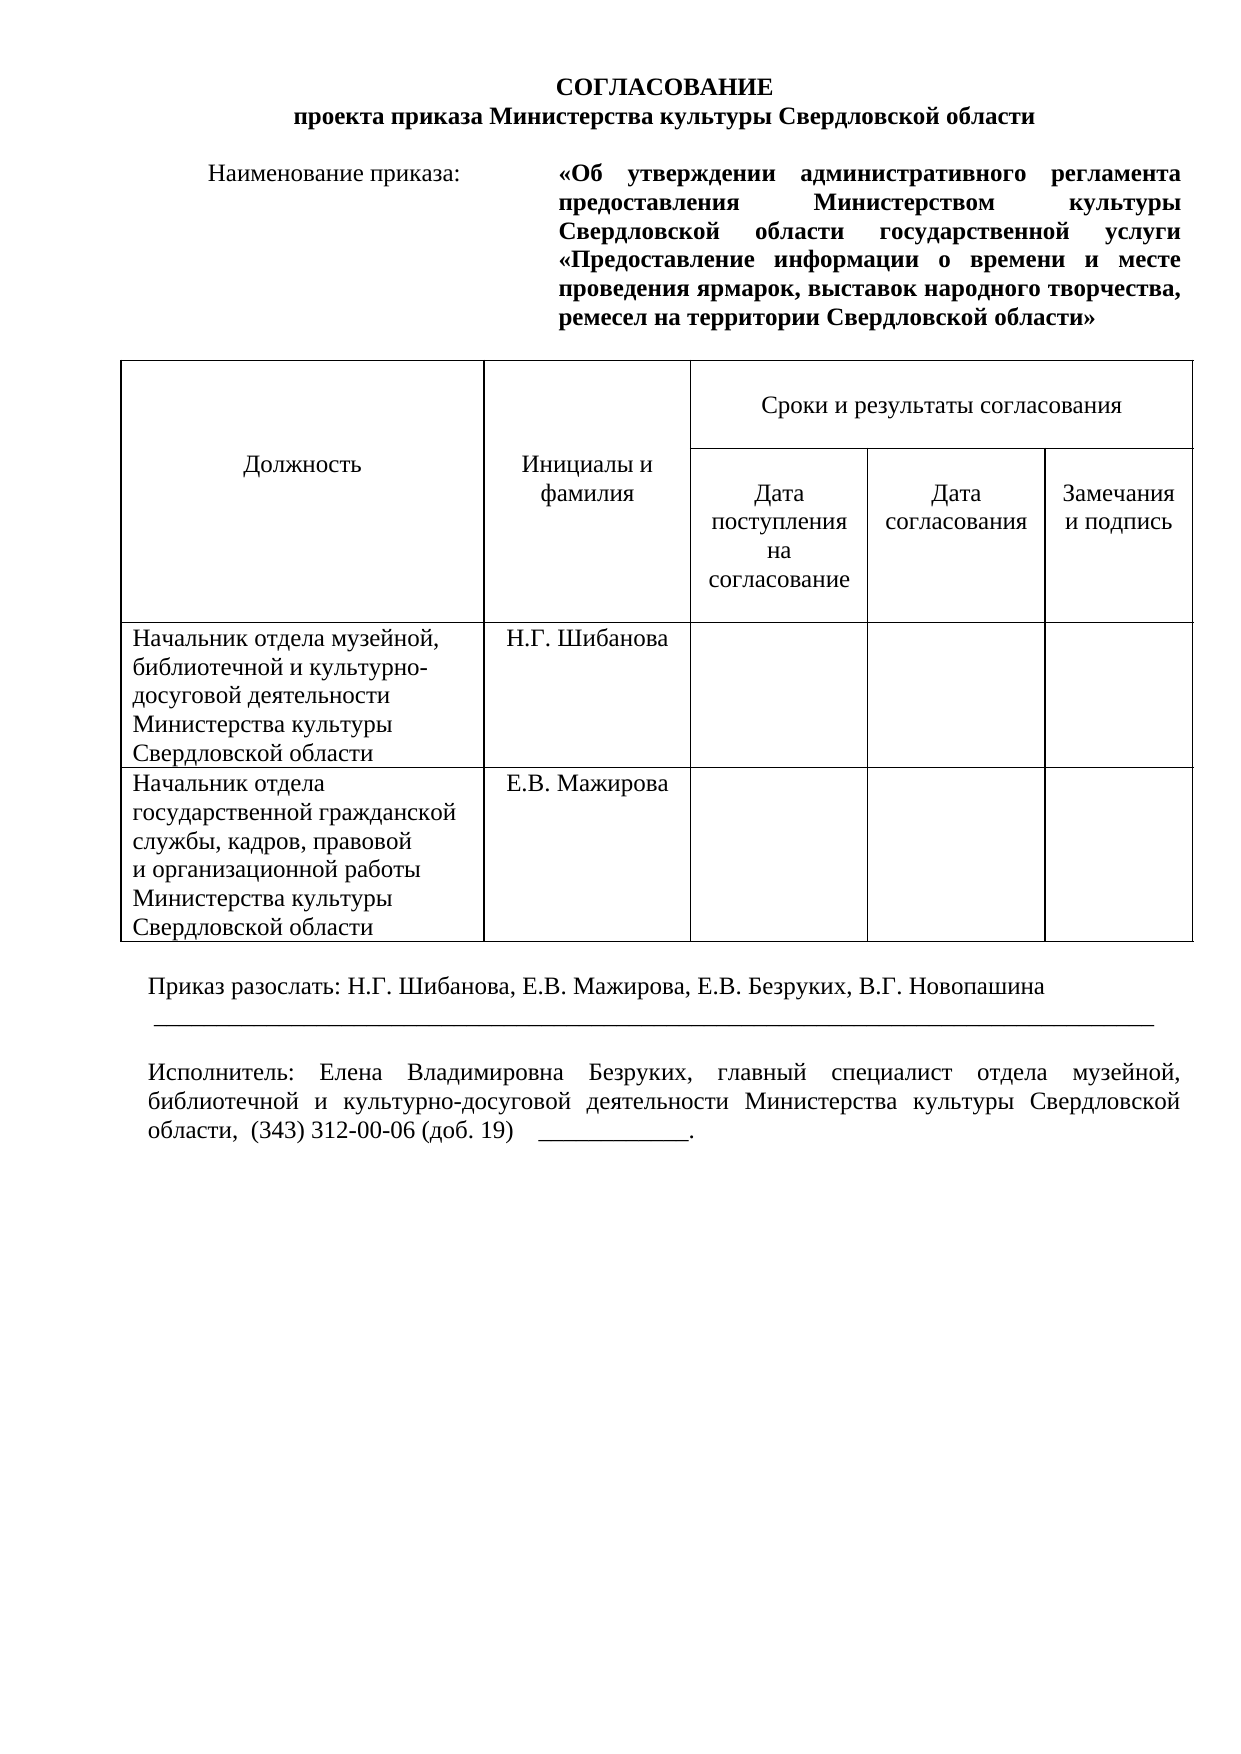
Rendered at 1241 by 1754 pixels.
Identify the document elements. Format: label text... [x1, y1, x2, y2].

table_cell Дата согласования [868, 449, 1044, 621]
table_cell Сроки и результаты согласования [691, 361, 1192, 447]
text Исполнитель: Елена Владимировна Безруких, главный специалист отдела музейной, библиотечной и культурно-досуговой деятельности Министерства культуры Свердловской области, (343) 312-00-06 (доб. 19) ____________. [148, 1057, 1181, 1144]
table_cell [691, 768, 867, 941]
table_cell Инициалы и фамилия [485, 448, 690, 621]
text проекта приказа Министерства культуры Свердловской области [148, 101, 1181, 129]
table_cell [122, 361, 483, 447]
text Приказ разослать: Н.Г. Шибанова, Е.В. Мажирова, Е.В. Безруких, В.Г. Новопашина [148, 971, 1181, 1000]
table_cell [1046, 768, 1192, 941]
table_header Наименование приказа: [121, 158, 547, 359]
table_cell Дата поступления на согласование [691, 449, 867, 621]
table_cell [868, 623, 1044, 767]
table_cell [868, 768, 1044, 941]
table_cell Н.Г. Шибанова [485, 623, 690, 767]
table_cell [691, 623, 867, 767]
table_cell Должность [122, 448, 483, 621]
table_cell Начальник отдела государственной гражданской службы, кадров, правовой и организационной работы Министерства культуры Свердловской области [122, 768, 483, 941]
table_header «Об утверждении административного регламента предоставления Министерством культуры Свердловской области государственной услуги «Предоставление информации о времени и месте проведения ярмарок, выставок народного творчества, ремесел на территории Свердловской области» [547, 158, 1193, 359]
table_cell Начальник отдела музейной, библиотечной и культурно-досуговой деятельности Министерства культуры Свердловской области [122, 623, 483, 767]
table_cell Замечания и подпись [1046, 449, 1192, 621]
text СОГЛАСОВАНИЕ [148, 75, 1181, 101]
table_cell [1046, 623, 1192, 767]
text ________________________________________________________________________________ [148, 1000, 1181, 1029]
table_cell Е.В. Мажирова [485, 768, 690, 941]
table_cell [485, 361, 690, 447]
